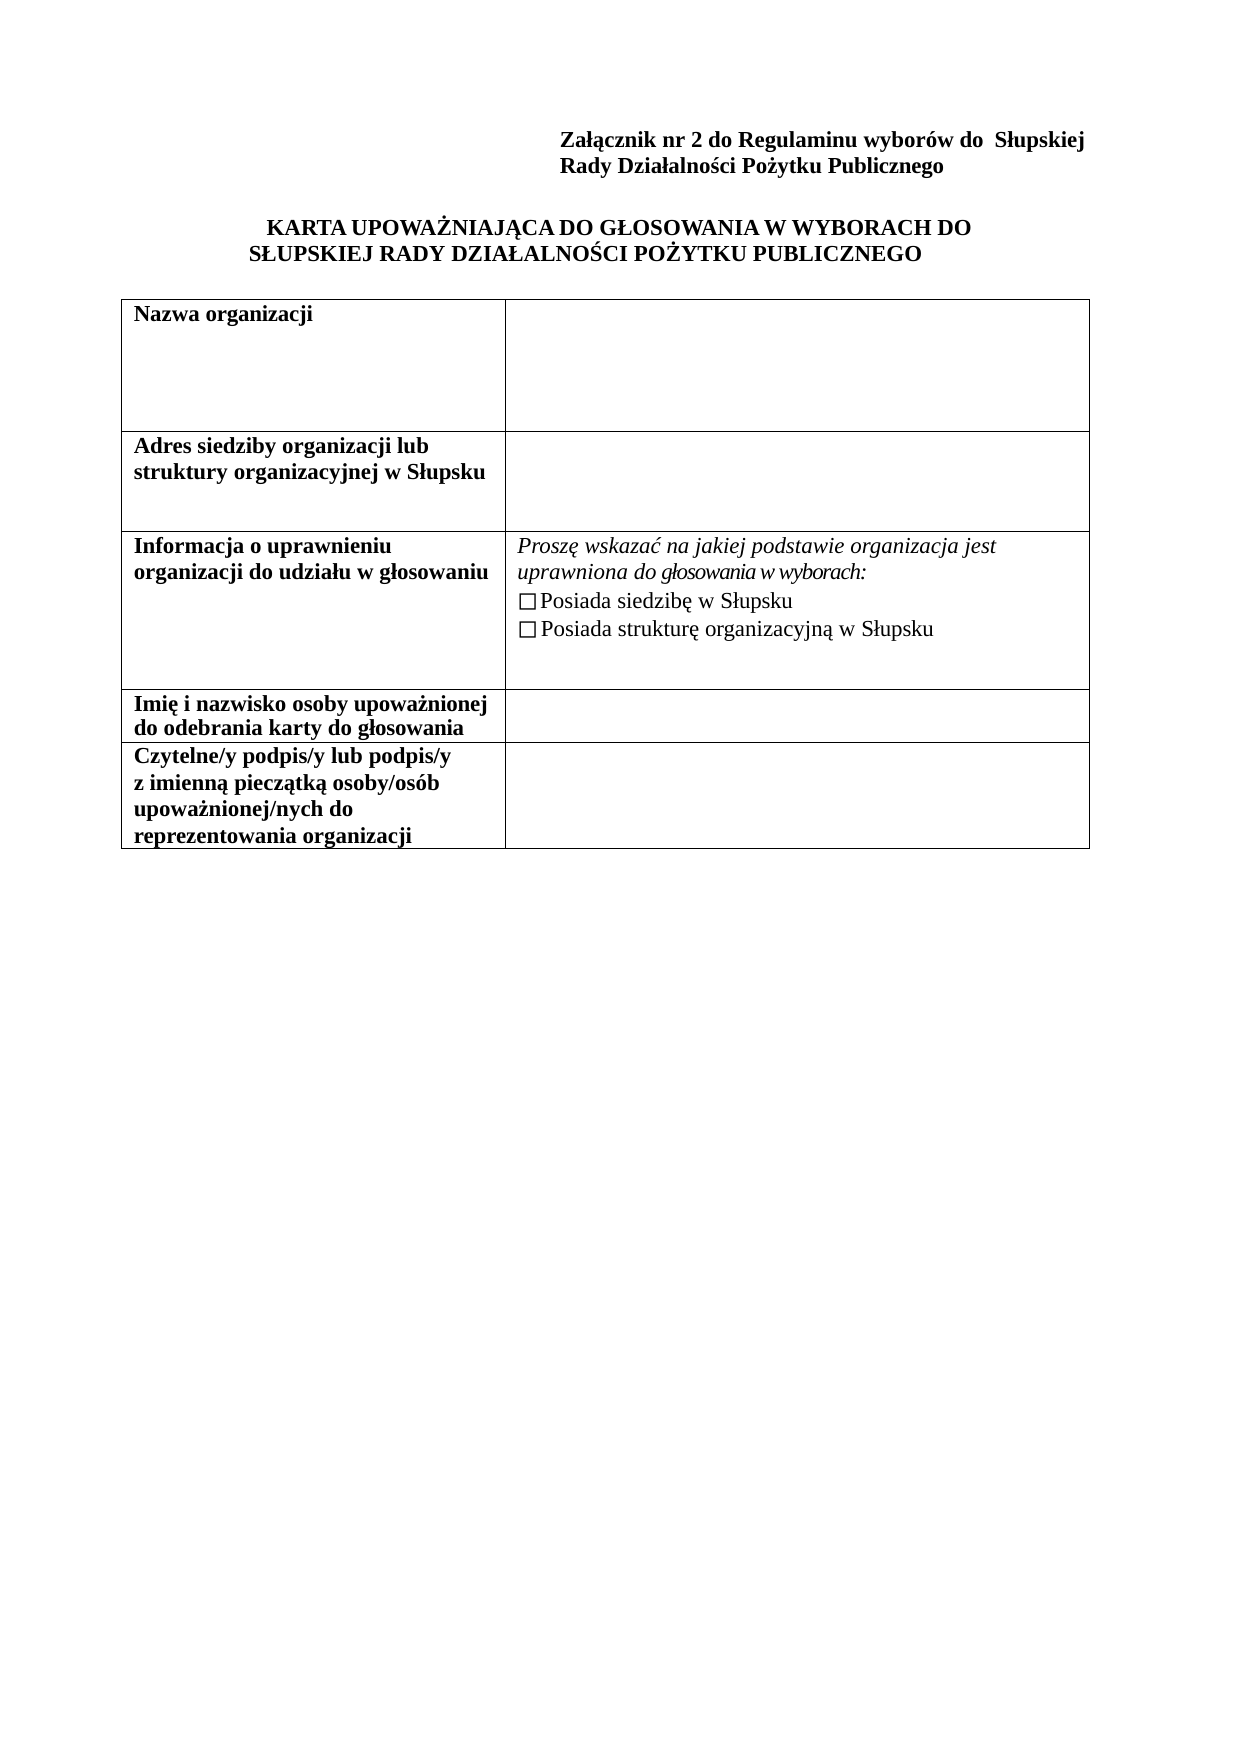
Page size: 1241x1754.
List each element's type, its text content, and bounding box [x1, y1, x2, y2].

table_cell [506, 432, 1089, 531]
table_cell [506, 690, 1089, 742]
table_cell [506, 743, 1089, 848]
table_header Nazwa organizacji [122, 300, 505, 431]
table_cell Informacja o uprawnieniu organizacji do udziału w głosowaniu [122, 532, 505, 689]
subtitle KARTA UPOWAŻNIAJĄCA DO GŁOSOWANIA W WYBORACH DO SŁUPSKIEJ RADY DZIAŁALNOŚCI POŻYTKU PUBLICZNEGO [248, 214, 1006, 267]
text Załącznik nr 2 do Regulaminu wyborów do Słupskiej Rady Działalności Pożytku Publicznego [559, 126, 1122, 178]
table_cell Proszę wskazać na jakiej podstawie organizacja jest uprawniona do głosowania w wyborach: Posiada siedzibę w Słupsku Posiada strukturę organizacyjną w Słupsku [506, 532, 1089, 689]
table_cell Imię i nazwisko osoby upoważnionej do odebrania karty do głosowania [122, 690, 505, 742]
table_cell Adres siedziby organizacji lub struktury organizacyjnej w Słupsku [122, 432, 505, 531]
table_header [506, 300, 1089, 431]
table_cell Czytelne/y podpis/y lub podpis/y z imienną pieczątką osoby/osób upoważnionej/nych do reprezentowania organizacji [122, 743, 505, 848]
